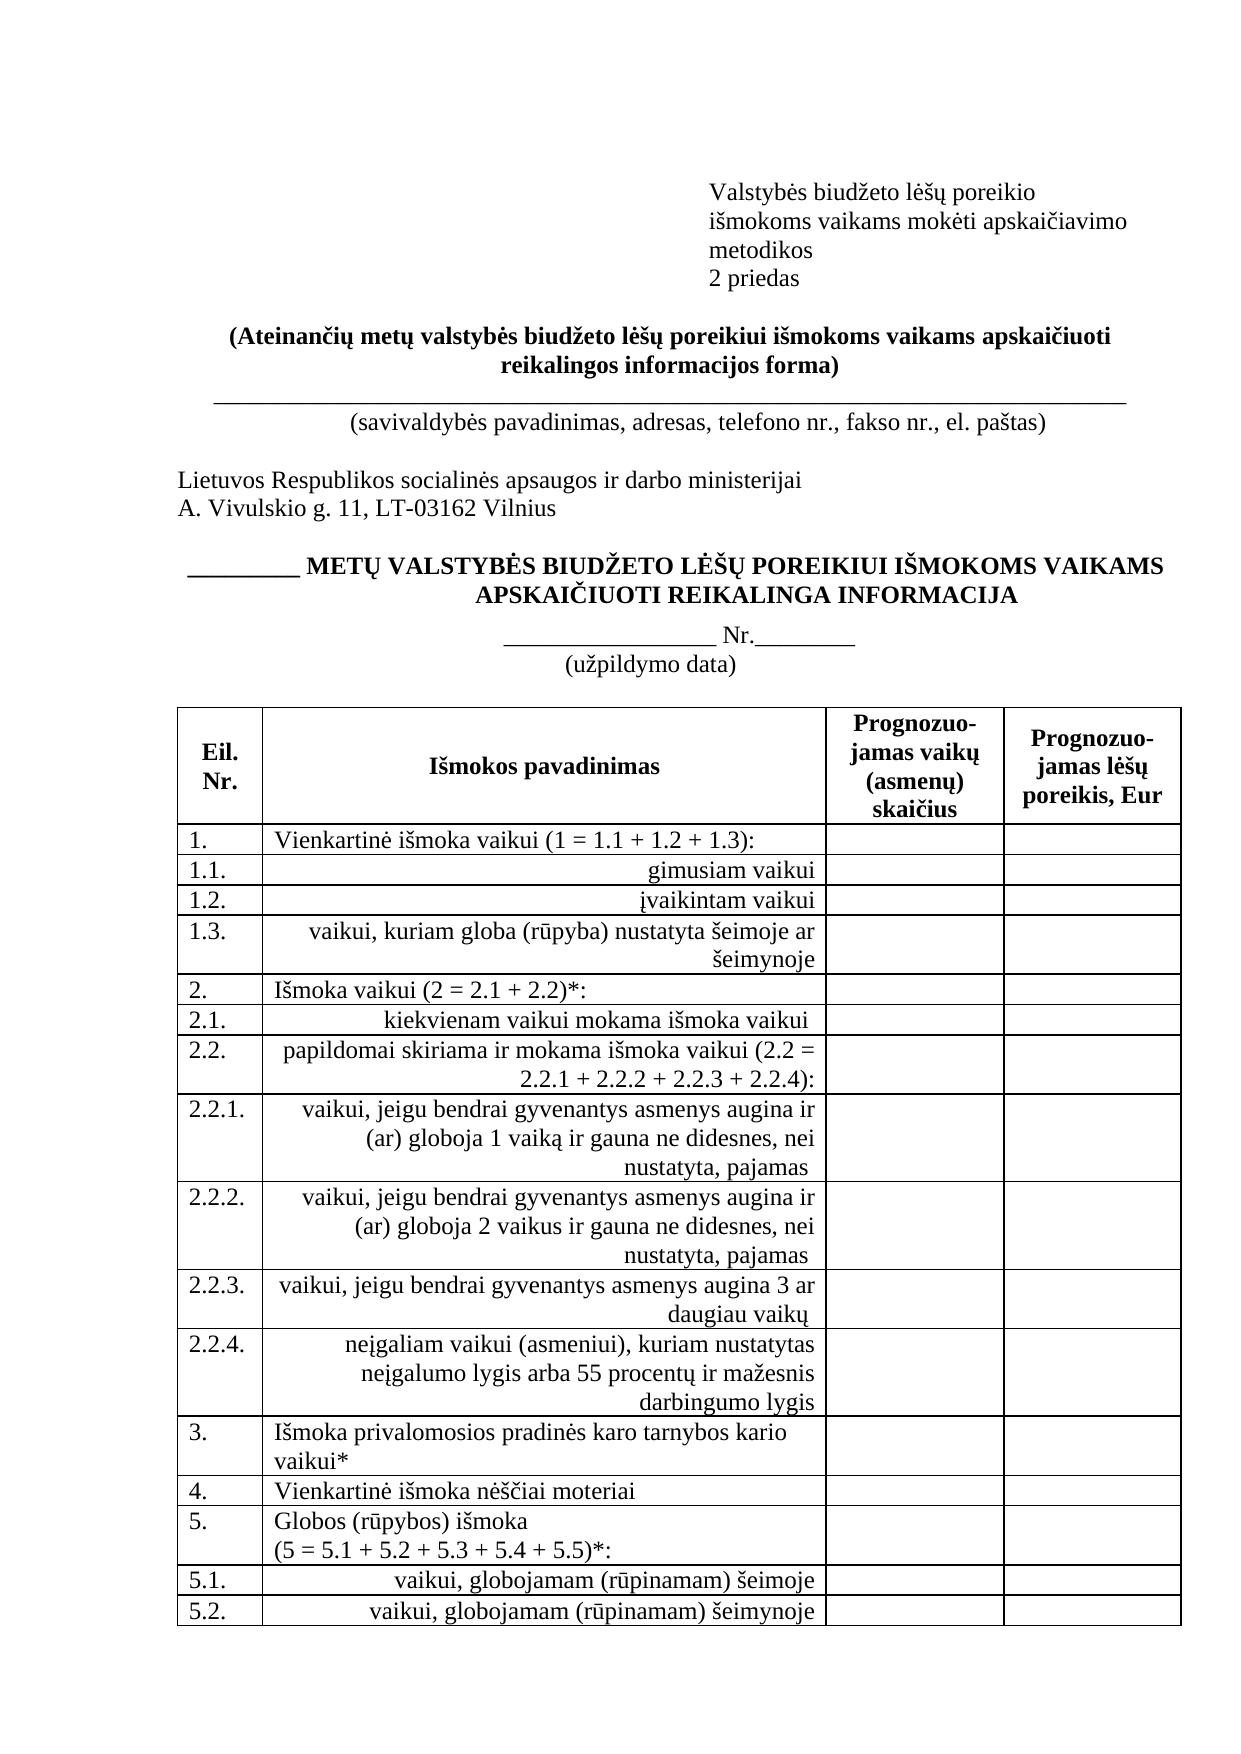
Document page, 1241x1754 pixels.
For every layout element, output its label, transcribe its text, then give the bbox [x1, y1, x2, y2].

table_cell [827, 916, 1003, 973]
table_cell 2.2. [178, 1036, 262, 1093]
table_header Eil. Nr. [178, 708, 262, 823]
table_header Išmokos pavadinimas [263, 708, 825, 823]
table_cell [1005, 855, 1180, 884]
table_cell [1005, 1476, 1180, 1505]
table_cell [827, 975, 1003, 1003]
table_cell [1005, 886, 1180, 914]
text Lietuvos Respublikos socialinės apsaugos ir darbo ministerijai [177, 465, 1181, 493]
table_cell vaikui, kuriam globa (rūpyba) nustatyta šeimoje ar šeimynoje [263, 916, 825, 973]
table_cell [827, 1182, 1003, 1268]
table_cell [1005, 1417, 1180, 1474]
text (užpildymo data) [177, 649, 1181, 678]
table_cell [827, 1566, 1003, 1594]
table_cell vaikui, jeigu bendrai gyvenantys asmenys augina ir (ar) globoja 1 vaiką ir gauna ne didesnes, nei nustatyta, pajamas [263, 1095, 825, 1181]
table_cell Išmoka vaikui (2 = 2.1 + 2.2)*: [263, 975, 825, 1003]
table_cell Išmoka privalomosios pradinės karo tarnybos kario vaikui* [263, 1417, 825, 1474]
text Valstybės biudžeto lėšų poreikio [177, 177, 1181, 206]
table_cell vaikui, jeigu bendrai gyvenantys asmenys augina 3 ar daugiau vaikų [263, 1270, 825, 1328]
table_cell [1005, 1329, 1180, 1415]
table_cell [827, 1036, 1003, 1093]
table_cell vaikui, jeigu bendrai gyvenantys asmenys augina ir (ar) globoja 2 vaikus ir gauna ne didesnes, nei nustatyta, pajamas [263, 1182, 825, 1268]
table_cell [827, 855, 1003, 884]
text (savivaldybės pavadinimas, adresas, telefono nr., fakso nr., el. paštas) [215, 407, 1181, 436]
table_cell Vienkartinė išmoka vaikui (1 = 1.1 + 1.2 + 1.3): [263, 825, 825, 853]
table_cell [1005, 825, 1180, 853]
table_cell [1005, 1005, 1180, 1034]
table_header Prognozuo-jamas lėšų poreikis, Eur [1005, 708, 1180, 823]
table_cell [1005, 1596, 1180, 1624]
table_cell 4. [178, 1476, 262, 1505]
table_cell papildomai skiriama ir mokama išmoka vaikui (2.2 = 2.2.1 + 2.2.2 + 2.2.3 + 2.2.4): [263, 1036, 825, 1093]
table_cell [827, 1476, 1003, 1505]
text (Ateinančių metų valstybės biudžeto lėšų poreikiui išmokoms vaikams apskaičiuoti reikalingos informacijos forma) [177, 321, 1162, 378]
table_cell [1005, 1095, 1180, 1181]
table_cell [827, 1506, 1003, 1564]
table_cell 2. [178, 975, 262, 1003]
table_cell 3. [178, 1417, 262, 1474]
text _________________ Nr.________ [177, 620, 1181, 649]
table_cell [1005, 1270, 1180, 1328]
table_cell [827, 1596, 1003, 1624]
table_cell [827, 1329, 1003, 1415]
table_cell [827, 1095, 1003, 1181]
table_cell kiekvienam vaikui mokama išmoka vaikui [263, 1005, 825, 1034]
table_cell [1005, 1182, 1180, 1268]
table_cell įvaikintam vaikui [263, 886, 825, 914]
table_cell [827, 886, 1003, 914]
table_cell 5.1. [178, 1566, 262, 1594]
table_cell 2.2.2. [178, 1182, 262, 1268]
text išmokoms vaikams mokėti apskaičiavimo [177, 206, 1181, 235]
table_cell [1005, 916, 1180, 973]
table_cell Vienkartinė išmoka nėščiai moteriai [263, 1476, 825, 1505]
table_cell gimusiam vaikui [263, 855, 825, 884]
table_cell neįgaliam vaikui (asmeniui), kuriam nustatytas neįgalumo lygis arba 55 procentų ir mažesnis darbingumo lygis [263, 1329, 825, 1415]
table_cell Globos (rūpybos) išmoka (5 = 5.1 + 5.2 + 5.3 + 5.4 + 5.5)*: [263, 1506, 825, 1564]
table_cell [827, 1005, 1003, 1034]
table_cell 1.3. [178, 916, 262, 973]
table_cell [827, 1270, 1003, 1328]
text _________ metų VALSTYBĖS BIUDŽETO LĖŠŲ POREIKIui IŠMOKOMS VAIKAMS apskaičiuoti reikalinga informacija [177, 551, 1181, 608]
text metodikos [177, 235, 1181, 263]
text _________________________________________________________________________ [177, 378, 1162, 407]
table_cell 5.2. [178, 1596, 262, 1624]
text A. Vivulskio g. 11, LT-03162 Vilnius [177, 493, 1181, 522]
table_cell [1005, 1036, 1180, 1093]
table_cell [827, 1417, 1003, 1474]
table_cell 1.2. [178, 886, 262, 914]
table_cell 5. [178, 1506, 262, 1564]
text 2 priedas [177, 263, 1181, 292]
table_cell [1005, 975, 1180, 1003]
table_cell [1005, 1506, 1180, 1564]
table_cell 2.1. [178, 1005, 262, 1034]
table_cell 1. [178, 825, 262, 853]
table_cell vaikui, globojamam (rūpinamam) šeimoje [263, 1566, 825, 1594]
table_cell 2.2.1. [178, 1095, 262, 1181]
table_header Prognozuo-jamas vaikų (asmenų) skaičius [827, 708, 1003, 823]
table_cell 2.2.4. [178, 1329, 262, 1415]
table_cell [1005, 1566, 1180, 1594]
table_cell vaikui, globojamam (rūpinamam) šeimynoje [263, 1596, 825, 1624]
table_cell 1.1. [178, 855, 262, 884]
table_cell [827, 825, 1003, 853]
table_cell 2.2.3. [178, 1270, 262, 1328]
